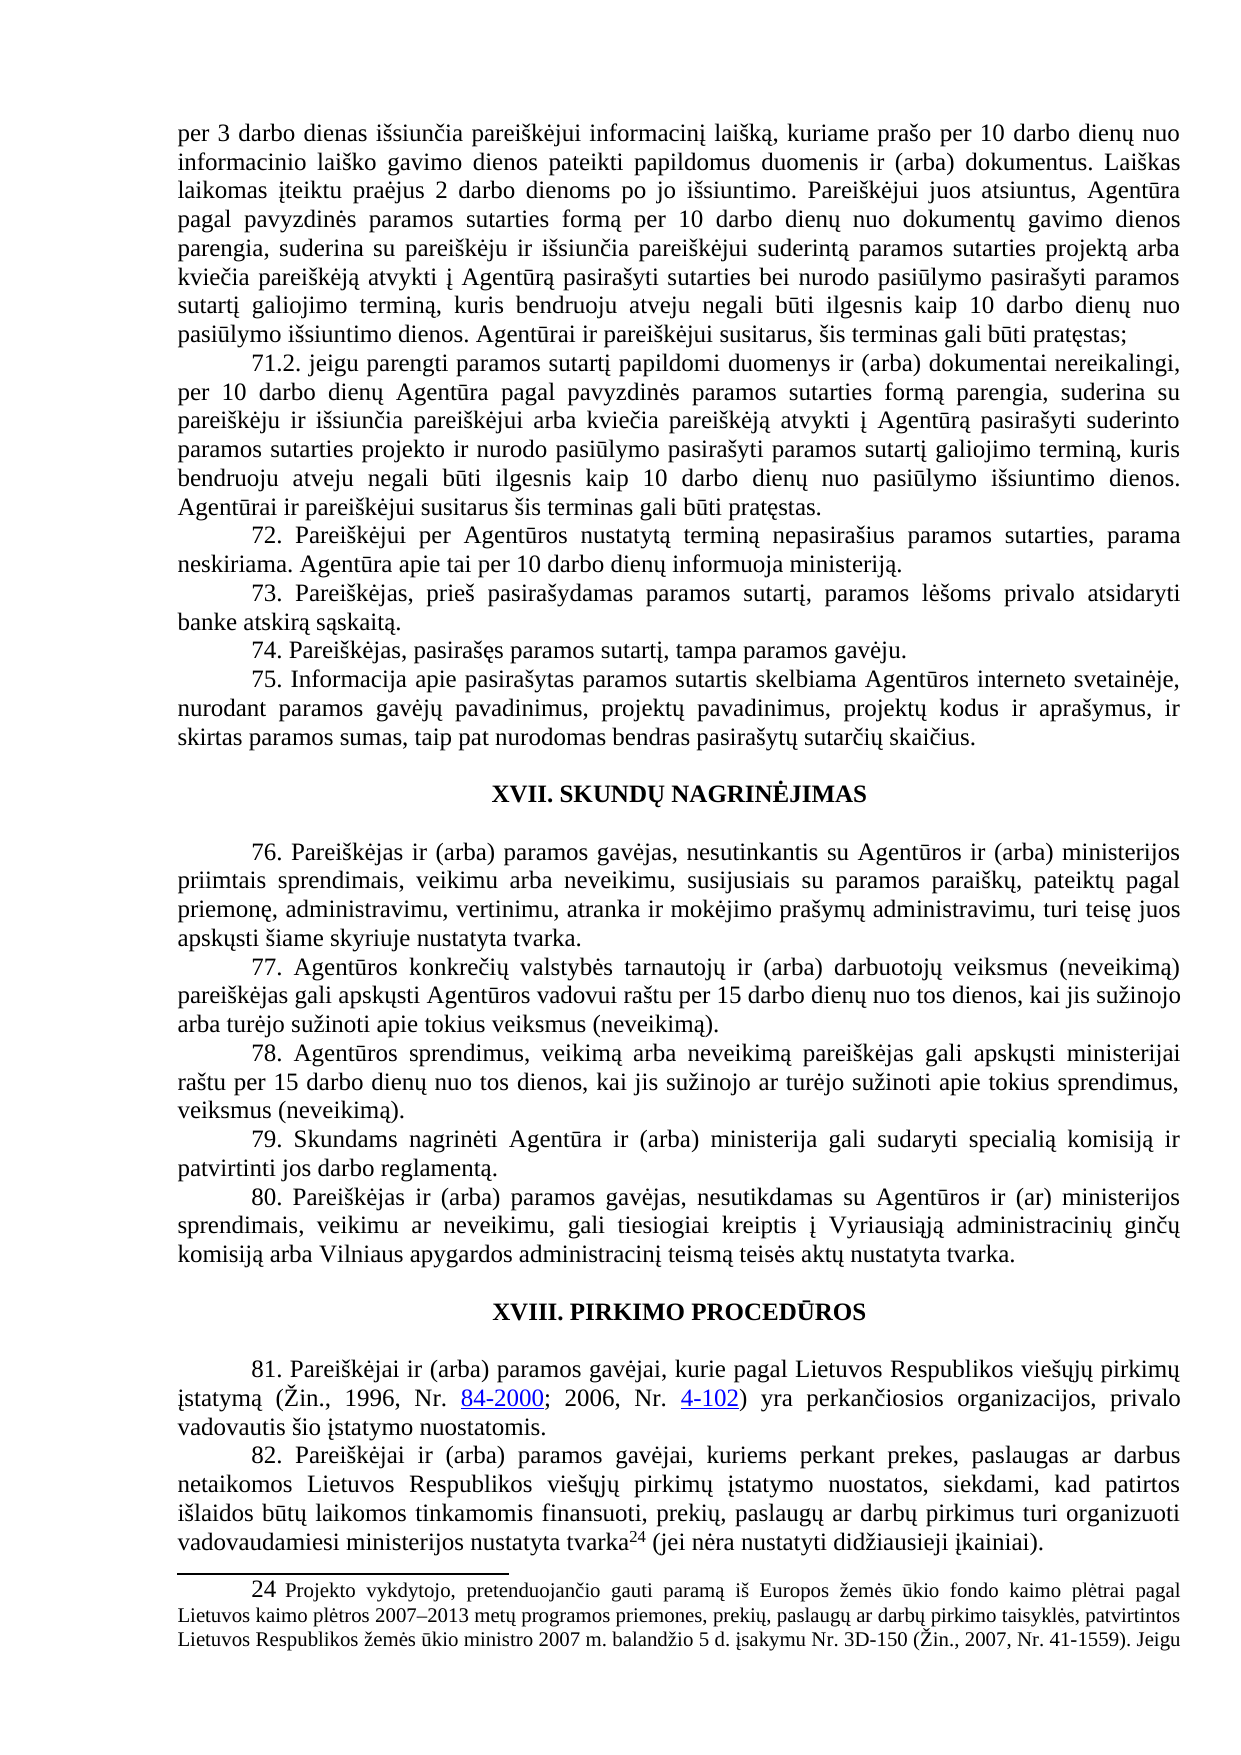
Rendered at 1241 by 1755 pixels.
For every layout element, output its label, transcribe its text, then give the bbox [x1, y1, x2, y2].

text 72. Pareiškėjui per Agentūros nustatytą terminą nepasirašius paramos sutarties, parama neskiriama. Agentūra apie tai per 10 darbo dienų informuoja ministeriją. [177, 521, 1181, 578]
text per 3 darbo dienas išsiunčia pareiškėjui informacinį laišką, kuriame prašo per 10 darbo dienų nuo informacinio laiško gavimo dienos pateikti papildomus duomenis ir (arba) dokumentus. Laiškas laikomas įteiktu praėjus 2 darbo dienoms po jo išsiuntimo. Pareiškėjui juos atsiuntus, Agentūra pagal pavyzdinės paramos sutarties formą per 10 darbo dienų nuo dokumentų gavimo dienos parengia, suderina su pareiškėju ir išsiunčia pareiškėjui suderintą paramos sutarties projektą arba kviečia pareiškėją atvykti į Agentūrą pasirašyti sutarties bei nurodo pasiūlymo pasirašyti paramos sutartį galiojimo terminą, kuris bendruoju atveju negali būti ilgesnis kaip 10 darbo dienų nuo pasiūlymo išsiuntimo dienos. Agentūrai ir pareiškėjui susitarus, šis terminas gali būti pratęstas; [177, 118, 1181, 348]
text 75. Informacija apie pasirašytas paramos sutartis skelbiama Agentūros interneto svetainėje, nurodant paramos gavėjų pavadinimus, projektų pavadinimus, projektų kodus ir aprašymus, ir skirtas paramos sumas, taip pat nurodomas bendras pasirašytų sutarčių skaičius. [177, 664, 1181, 751]
text 71.2. jeigu parengti paramos sutartį papildomi duomenys ir (arba) dokumentai nereikalingi, per 10 darbo dienų Agentūra pagal pavyzdinės paramos sutarties formą parengia, suderina su pareiškėju ir išsiunčia pareiškėjui arba kviečia pareiškėją atvykti į Agentūrą pasirašyti suderinto paramos sutarties projekto ir nurodo pasiūlymo pasirašyti paramos sutartį galiojimo terminą, kuris bendruoju atveju negali būti ilgesnis kaip 10 darbo dienų nuo pasiūlymo išsiuntimo dienos. Agentūrai ir pareiškėjui susitarus šis terminas gali būti pratęstas. [177, 348, 1181, 521]
text XVIII. PIRKIMO PROCEDŪROS [177, 1297, 1181, 1326]
text 79. Skundams nagrinėti Agentūra ir (arba) ministerija gali sudaryti specialią komisiją ir patvirtinti jos darbo reglamentą. [177, 1124, 1181, 1182]
text 74. Pareiškėjas, pasirašęs paramos sutartį, tampa paramos gavėju. [177, 636, 1181, 664]
text Projekto vykdytojo, pretenduojančio gauti paramą iš Europos žemės ūkio fondo kaimo plėtrai pagal Lietuvos kaimo plėtros 2007–2013 metų programos priemones, prekių, paslaugų ar darbų pirkimo taisyklės, patvirtintos Lietuvos Respublikos žemės ūkio ministro 2007 m. balandžio 5 d. įsakymu Nr. 3D-150 (Žin., 2007, Nr. 41-1559). Jeigu [177, 1574, 1181, 1651]
text 76. Pareiškėjas ir (arba) paramos gavėjas, nesutinkantis su Agentūros ir (arba) ministerijos priimtais sprendimais, veikimu arba neveikimu, susijusiais su paramos paraiškų, pateiktų pagal priemonę, administravimu, vertinimu, atranka ir mokėjimo prašymų administravimu, turi teisę juos apskųsti šiame skyriuje nustatyta tvarka. [177, 837, 1181, 952]
text 80. Pareiškėjas ir (arba) paramos gavėjas, nesutikdamas su Agentūros ir (ar) ministerijos sprendimais, veikimu ar neveikimu, gali tiesiogiai kreiptis į Vyriausiąją administracinių ginčų komisiją arba Vilniaus apygardos administracinį teismą teisės aktų nustatyta tvarka. [177, 1182, 1181, 1268]
text 81. Pareiškėjai ir (arba) paramos gavėjai, kurie pagal Lietuvos Respublikos viešųjų pirkimų įstatymą (Žin., 1996, Nr. 84-2000; 2006, Nr. 4-102) yra perkančiosios organizacijos, privalo vadovautis šio įstatymo nuostatomis. [177, 1354, 1181, 1441]
text 78. Agentūros sprendimus, veikimą arba neveikimą pareiškėjas gali apskųsti ministerijai raštu per 15 darbo dienų nuo tos dienos, kai jis sužinojo ar turėjo sužinoti apie tokius sprendimus, veiksmus (neveikimą). [177, 1038, 1181, 1124]
text 82. Pareiškėjai ir (arba) paramos gavėjai, kuriems perkant prekes, paslaugas ar darbus netaikomos Lietuvos Respublikos viešųjų pirkimų įstatymo nuostatos, siekdami, kad patirtos išlaidos būtų laikomos tinkamomis finansuoti, prekių, paslaugų ar darbų pirkimus turi organizuoti vadovaudamiesi ministerijos nustatyta tvarka (jei nėra nustatyti didžiausieji įkainiai). [177, 1441, 1181, 1556]
text 77. Agentūros konkrečių valstybės tarnautojų ir (arba) darbuotojų veiksmus (neveikimą) pareiškėjas gali apskųsti Agentūros vadovui raštu per 15 darbo dienų nuo tos dienos, kai jis sužinojo arba turėjo sužinoti apie tokius veiksmus (neveikimą). [177, 952, 1181, 1038]
text 73. Pareiškėjas, prieš pasirašydamas paramos sutartį, paramos lėšoms privalo atsidaryti banke atskirą sąskaitą. [177, 578, 1181, 636]
text XVII. SKUNDŲ NAGRINĖJIMAS [177, 779, 1181, 808]
